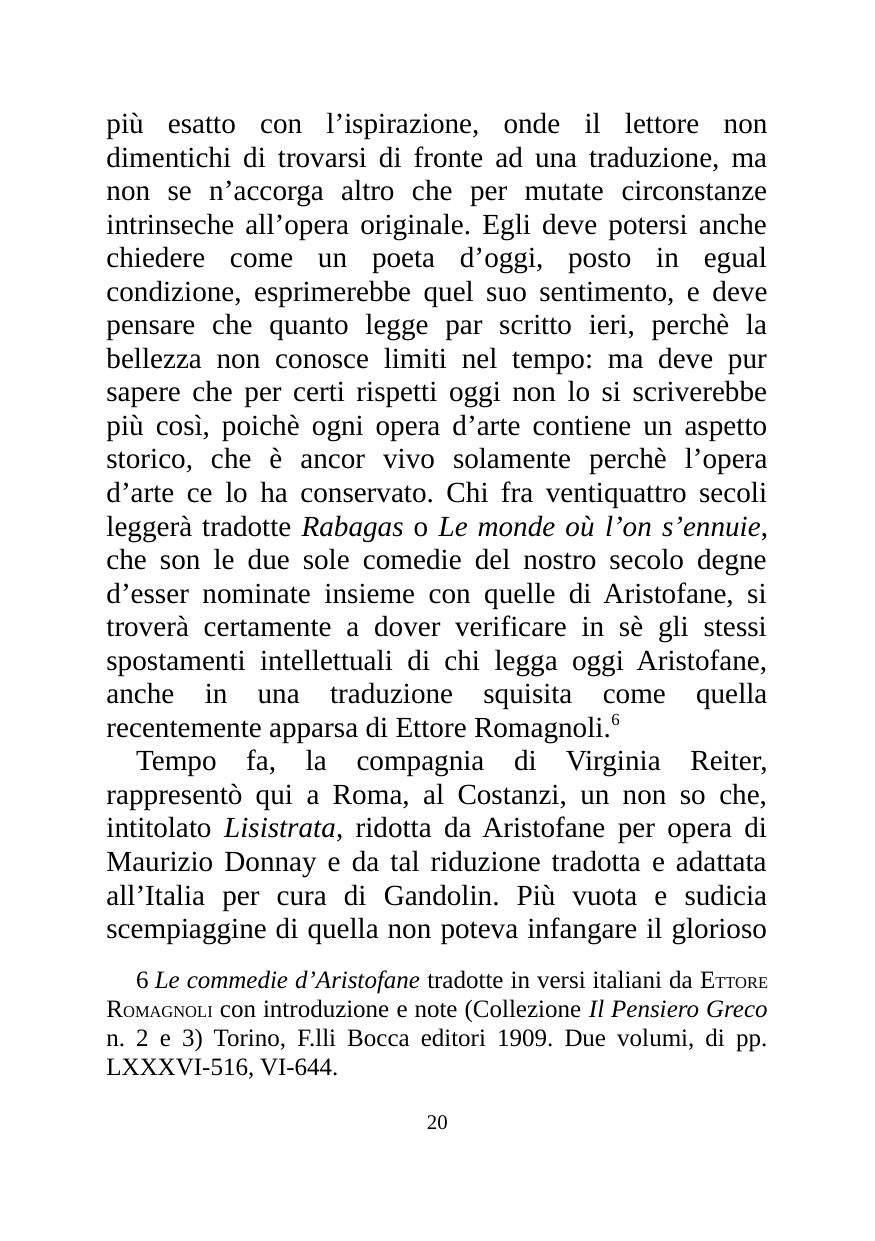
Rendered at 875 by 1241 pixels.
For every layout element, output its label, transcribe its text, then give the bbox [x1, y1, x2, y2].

text Le commedie d’Aristofane tradotte in versi italiani da Ettore Romagnoli con introduzione e note (Collezione Il Pensiero Greco n. 2 e 3) Torino, F.lli Bocca editori 1909. Due volumi, di pp. LXXXVI-516, VI-644. [106, 965, 768, 1080]
text Tempo fa, la compagnia di Virginia Reiter, rappresentò qui a Roma, al Costanzi, un non so che, intitolato Lisistrata, ridotta da Aristofane per opera di Maurizio Donnay e da tal riduzione tradotta e adattata all’Italia per cura di Gandolin. Più vuota e sudicia scempiaggine di quella non poteva infangare il glorioso [106, 743, 768, 945]
text più esatto con l’ispirazione, onde il lettore non dimentichi di trovarsi di fronte ad una traduzione, ma non se n’accorga altro che per mutate circonstanze intrinseche all’opera originale. Egli deve potersi anche chiedere come un poeta d’oggi, posto in egual condizione, esprimerebbe quel suo sentimento, e deve pensare che quanto legge par scritto ieri, perchè la bellezza non conosce limiti nel tempo: ma deve pur sapere che per certi rispetti oggi non lo si scriverebbe più così, poichè ogni opera d’arte contiene un aspetto storico, che è ancor vivo solamente perchè l’opera d’arte ce lo ha conservato. Chi fra ventiquattro secoli leggerà tradotte Rabagas o Le monde où l’on s’ennuie, che son le due sole comedie del nostro secolo degne d’esser nominate insieme con quelle di Aristofane, si troverà certamente a dover verificare in sè gli stessi spostamenti intellettuali di chi legga oggi Aristofane, anche in una traduzione squisita come quella recentemente apparsa di Ettore Romagnoli. [106, 106, 768, 743]
